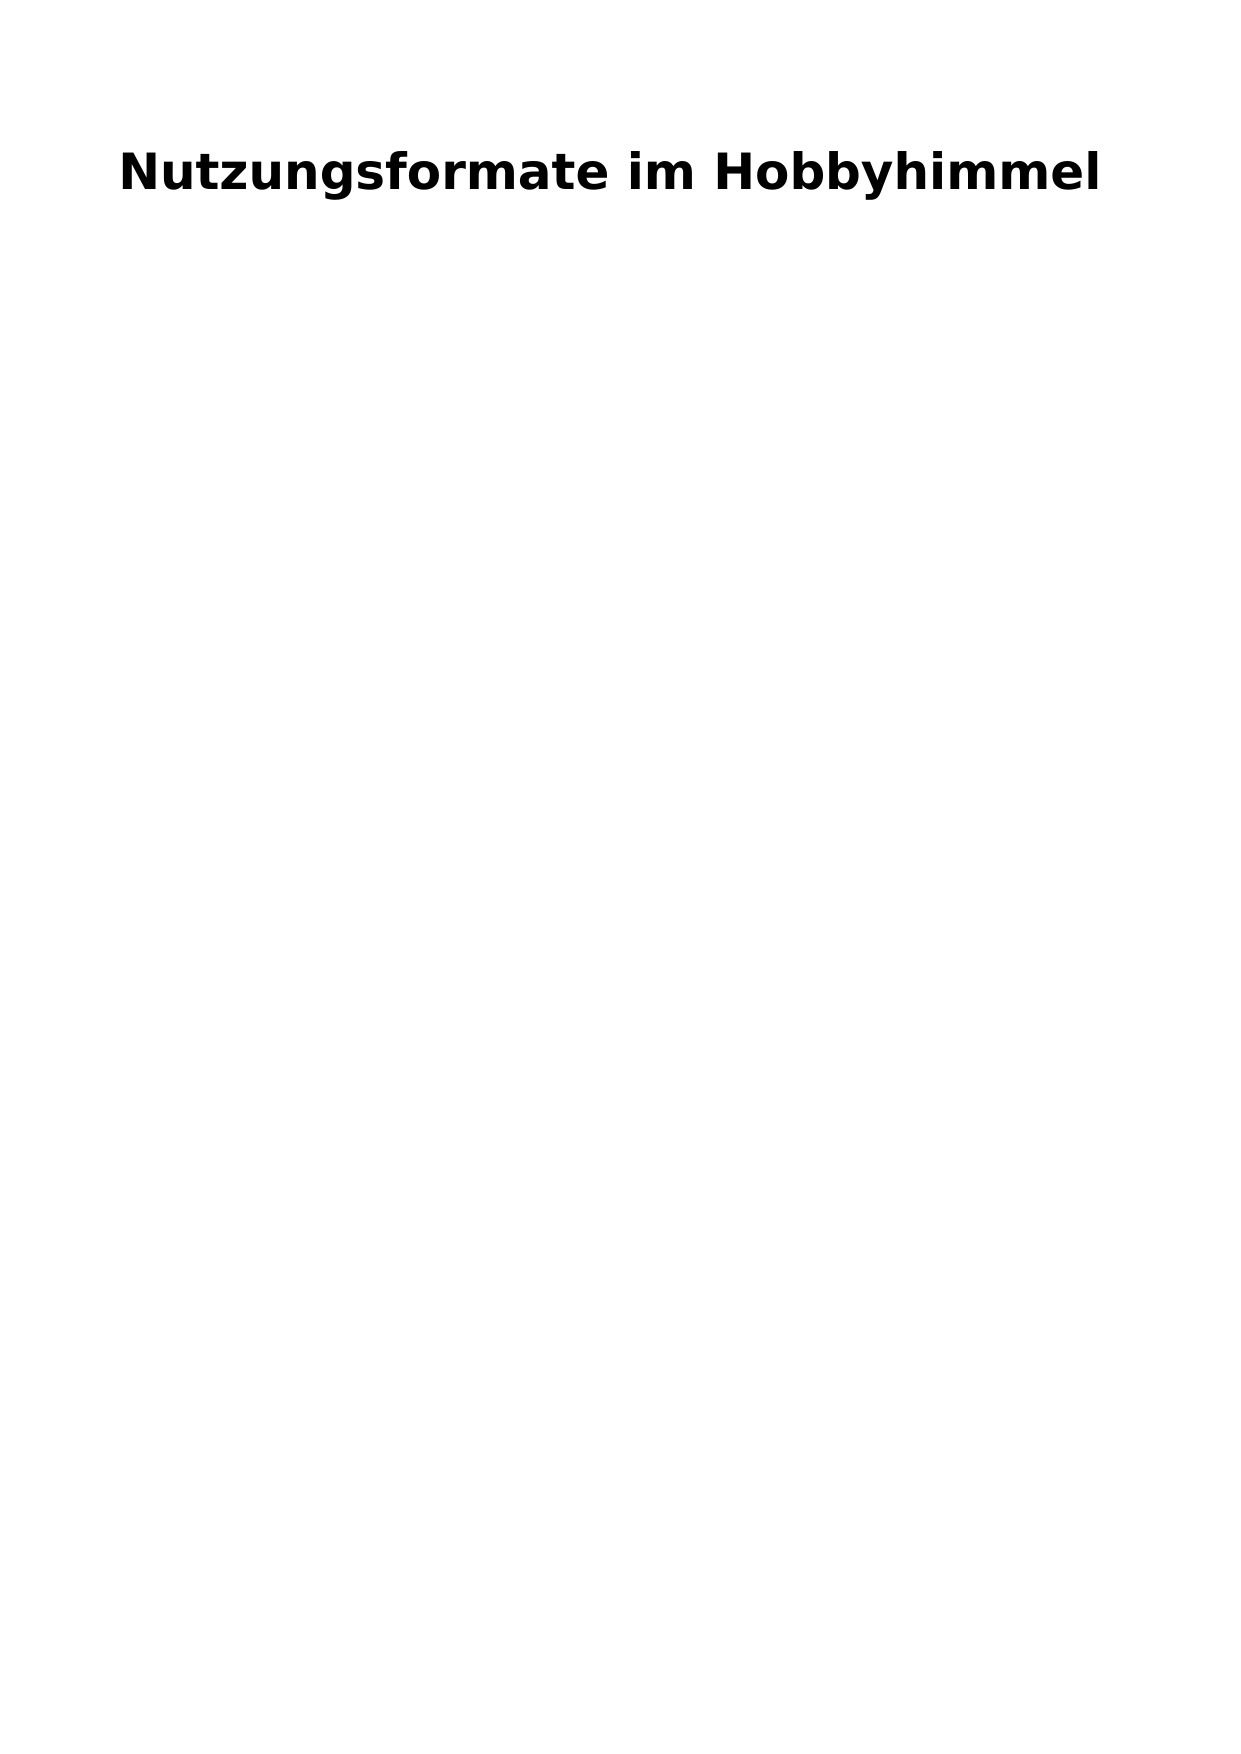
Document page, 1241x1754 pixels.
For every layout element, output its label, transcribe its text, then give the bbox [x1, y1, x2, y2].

subtitle Nutzungsformate im Hobbyhimmel [118, 143, 1122, 201]
